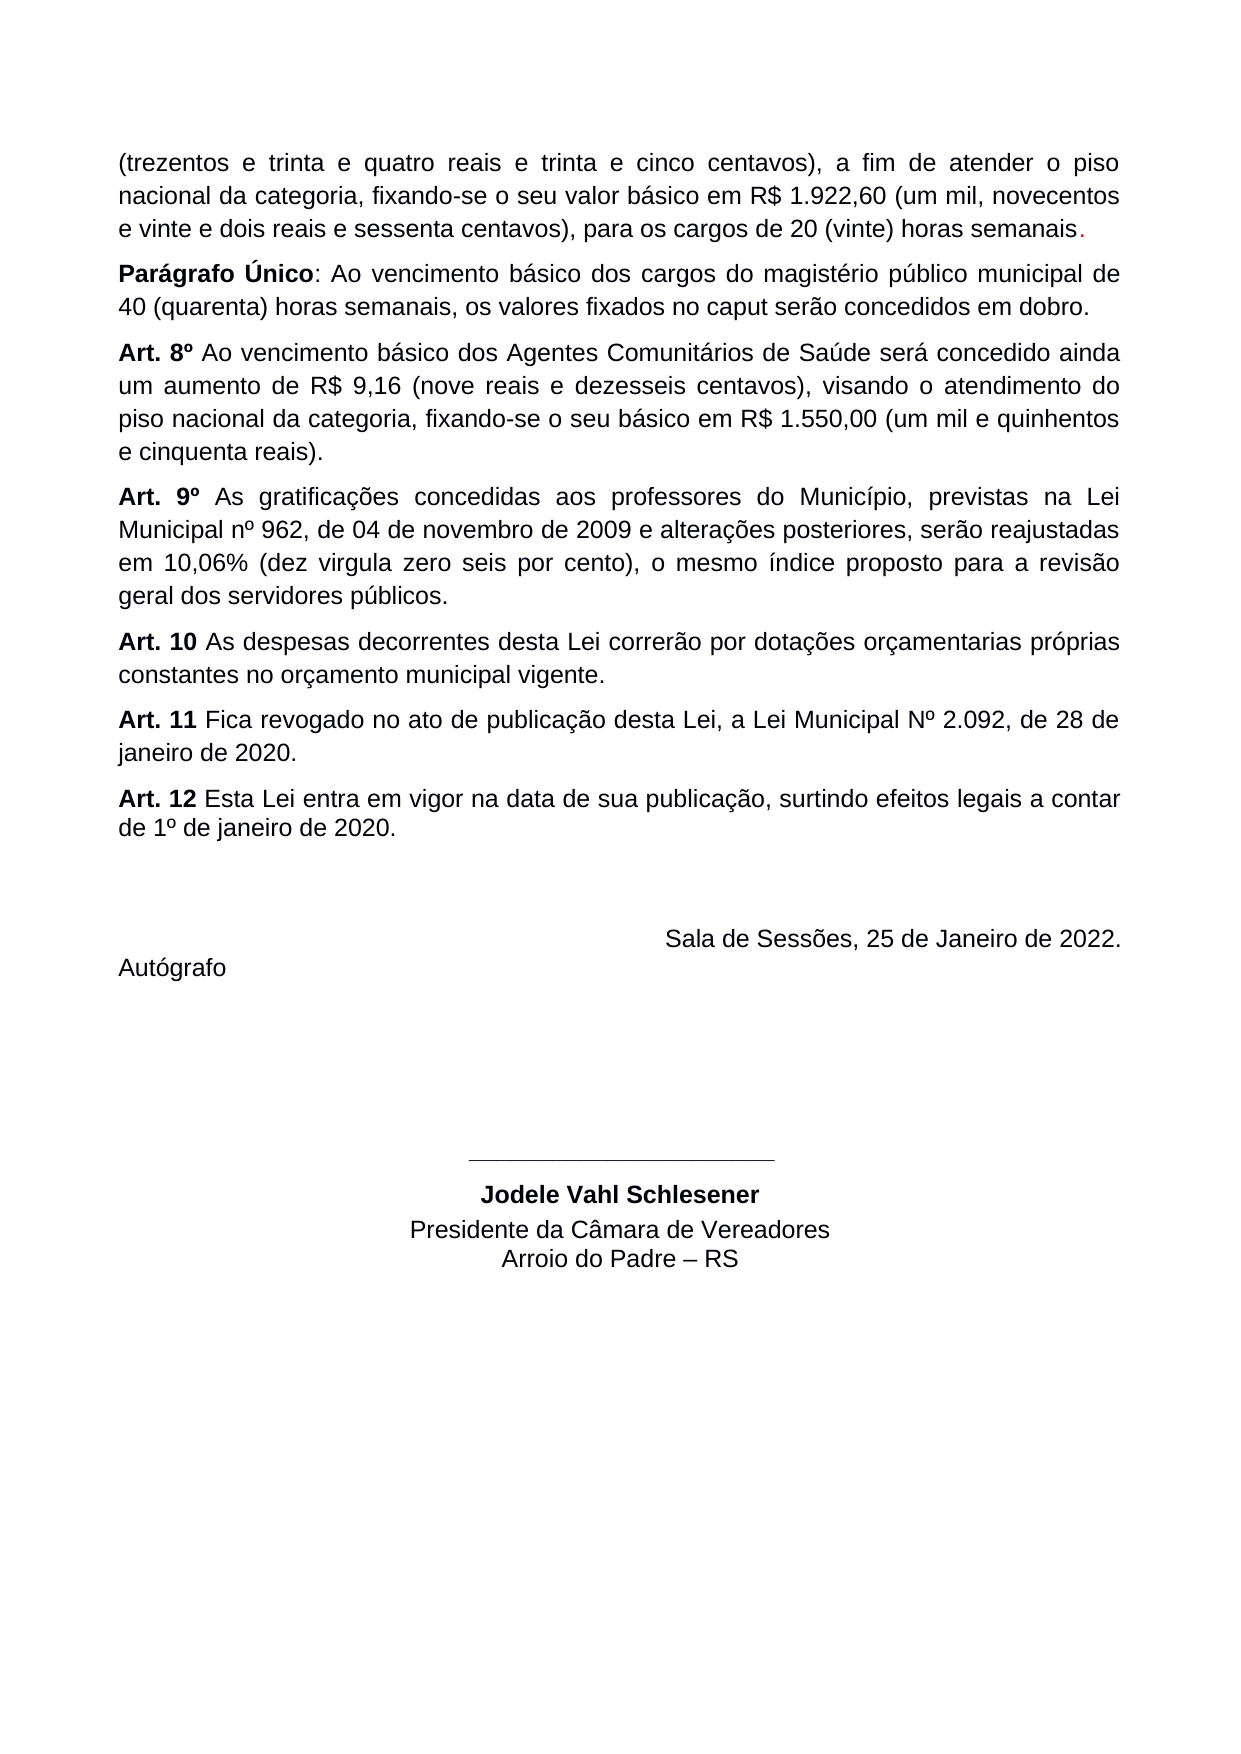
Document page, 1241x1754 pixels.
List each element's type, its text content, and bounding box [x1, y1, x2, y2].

text (trezentos e trinta e quatro reais e trinta e cinco centavos), a fim de atender o piso nacional da categoria, fixando-se o seu valor básico em R$ 1.922,60 (um mil, novecentos e vinte e dois reais e sessenta centavos), para os cargos de 20 (vinte) horas semanais. [118, 148, 1122, 242]
text Art. 9º As gratificações concedidas aos professores do Município, previstas na Lei Municipal nº 962, de 04 de novembro de 2009 e alterações posteriores, serão reajustadas em 10,06% (dez virgula zero seis por cento), o mesmo índice proposto para a revisão geral dos servidores públicos. [118, 482, 1122, 610]
text Art. 8º Ao vencimento básico dos Agentes Comunitários de Saúde será concedido ainda um aumento de R$ 9,16 (nove reais e dezesseis centavos), visando o atendimento do piso nacional da categoria, fixando-se o seu básico em R$ 1.550,00 (um mil e quinhentos e cinquenta reais). [118, 338, 1122, 466]
text Art. 11 Fica revogado no ato de publicação desta Lei, a Lei Municipal Nº 2.092, de 28 de janeiro de 2020. [118, 705, 1122, 767]
text Arroio do Padre – RS [118, 1243, 1122, 1272]
text Parágrafo Único: Ao vencimento básico dos cargos do magistério público municipal de 40 (quarenta) horas semanais, os valores fixados no caput serão concedidos em dobro. [118, 259, 1122, 321]
text Jodele Vahl Schlesener [118, 1180, 1122, 1209]
text Art. 12 Esta Lei entra em vigor na data de sua publicação, surtindo efeitos legais a contar de 1º de janeiro de 2020. [118, 784, 1122, 841]
text Sala de Sessões, 25 de Janeiro de 2022. [118, 924, 1122, 953]
text Autógrafo [118, 953, 1122, 981]
text ______________________ [118, 1135, 1122, 1163]
text Art. 10 As despesas decorrentes desta Lei correrão por dotações orçamentarias próprias constantes no orçamento municipal vigente. [118, 627, 1122, 689]
text Presidente da Câmara de Vereadores [118, 1215, 1122, 1243]
